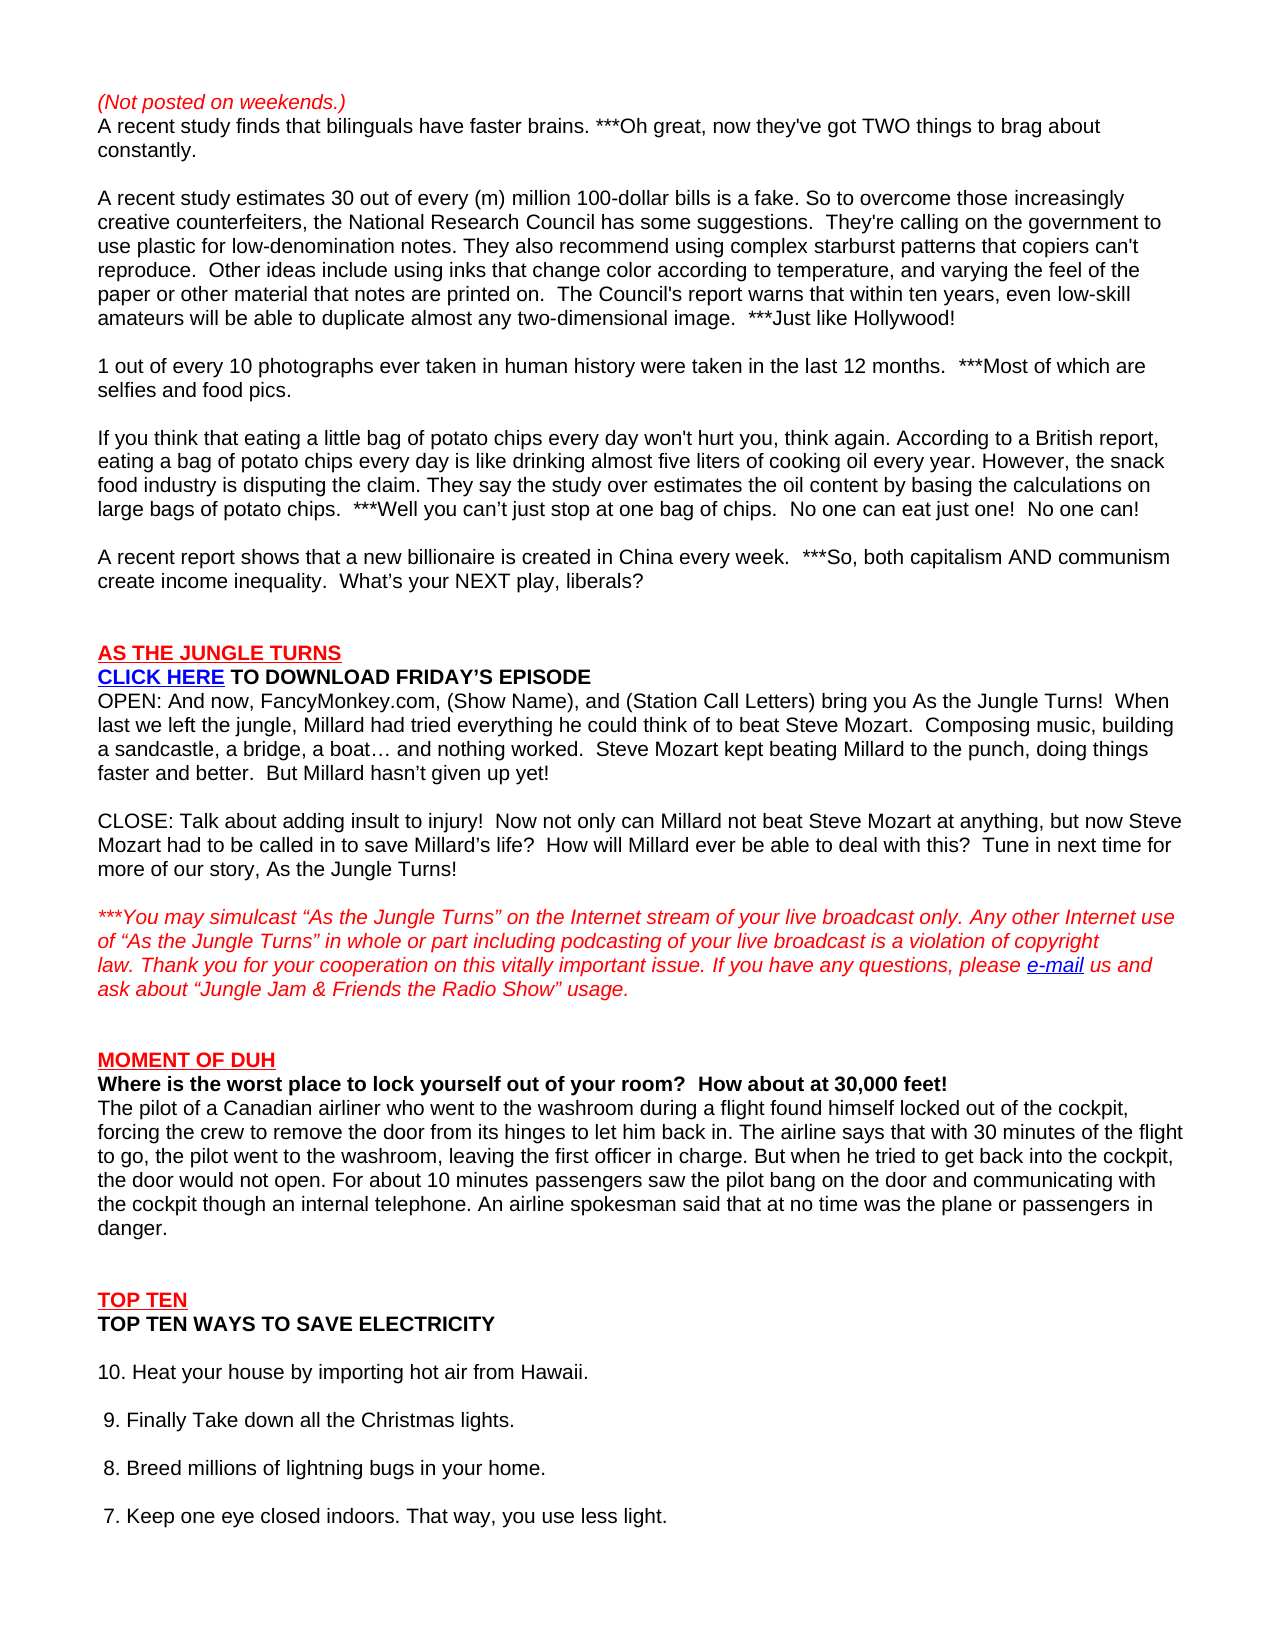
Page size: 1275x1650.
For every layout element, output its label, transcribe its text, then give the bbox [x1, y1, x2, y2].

text OPEN: And now, FancyMonkey.com, (Show Name), and (Station Call Letters) bring you As the Jungle Turns! When last we left the jungle, Millard had tried everything he could think of to beat Steve Mozart. Composing music, building a sandcastle, a bridge, a boat… and nothing worked. Steve Mozart kept beating Millard to the punch, doing things faster and better. But Millard hasn’t given up yet! [97, 689, 1185, 785]
text ***You may simulcast “As the Jungle Turns” on the Internet stream of your live broadcast only. Any other Internet use of “As the Jungle Turns” in whole or part including podcasting of your live broadcast is a violation of copyright law. Thank you for your cooperation on this vitally important issue. If you have any questions, please e-mail us and ask about “Jungle Jam & Friends the Radio Show” usage. [97, 904, 1185, 1000]
text CLICK HERE TO DOWNLOAD FRIDAY’S EPISODE [97, 665, 1185, 689]
text 10. Heat your house by importing hot air from Hawaii. [97, 1360, 1185, 1384]
text If you think that eating a little bag of potato chips every day won't hurt you, think again. According to a British report, eating a bag of potato chips every day is like drinking almost five liters of cooking oil every year. However, the snack food industry is disputing the claim. They say the study over estimates the oil content by basing the calculations on large bags of potato chips. ***Well you can’t just stop at one bag of chips. No one can eat just one! No one can! [97, 425, 1185, 521]
text MOMENT OF DUH [97, 1048, 1185, 1072]
text TOP TEN WAYS TO SAVE ELECTRICITY [97, 1312, 1185, 1336]
text The pilot of a Canadian airliner who went to the washroom during a flight found himself locked out of the cockpit, forcing the crew to remove the door from its hinges to let him back in. The airline says that with 30 minutes of the flight to go, the pilot went to the washroom, leaving the first officer in charge. But when he tried to get back into the cockpit, the door would not open. For about 10 minutes passengers saw the pilot bang on the door and communicating with the cockpit though an internal telephone. An airline spokesman said that at no time was the plane or passengers in danger. [97, 1096, 1185, 1240]
text AS THE JUNGLE TURNS [97, 641, 1185, 665]
text A recent report shows that a new billionaire is created in China every week. ***So, both capitalism AND communism create income inequality. What’s your NEXT play, liberals? [97, 545, 1185, 593]
text 9. Finally Take down all the Christmas lights. [97, 1408, 1185, 1432]
text 8. Breed millions of lightning bugs in your home. [97, 1456, 1185, 1479]
text A recent study estimates 30 out of every (m) million 100-dollar bills is a fake. So to overcome those increasingly creative counterfeiters, the National Research Council has some suggestions. They're calling on the government to use plastic for low-denomination notes. They also recommend using complex starburst patterns that copiers can't reproduce. Other ideas include using inks that change color according to temperature, and varying the feel of the paper or other material that notes are printed on. The Council's report warns that within ten years, even low-skill amateurs will be able to duplicate almost any two-dimensional image. ***Just like Hollywood! [97, 186, 1185, 329]
text 1 out of every 10 photographs ever taken in human history were taken in the last 12 months. ***Most of which are selfies and food pics. [97, 353, 1185, 401]
subtitle (Not posted on weekends.) [97, 90, 1185, 114]
text 7. Keep one eye closed indoors. That way, you use less light. [97, 1503, 1185, 1527]
text Where is the worst place to lock yourself out of your room? How about at 30,000 feet! [97, 1072, 1185, 1096]
text CLOSE: Talk about adding insult to injury! Now not only can Millard not beat Steve Mozart at anything, but now Steve Mozart had to be called in to save Millard’s life? How will Millard ever be able to deal with this? Tune in next time for more of our story, As the Jungle Turns! [97, 809, 1185, 881]
text A recent study finds that bilinguals have faster brains. ***Oh great, now they've got TWO things to brag about constantly. [97, 114, 1185, 162]
text TOP TEN [97, 1288, 1185, 1312]
